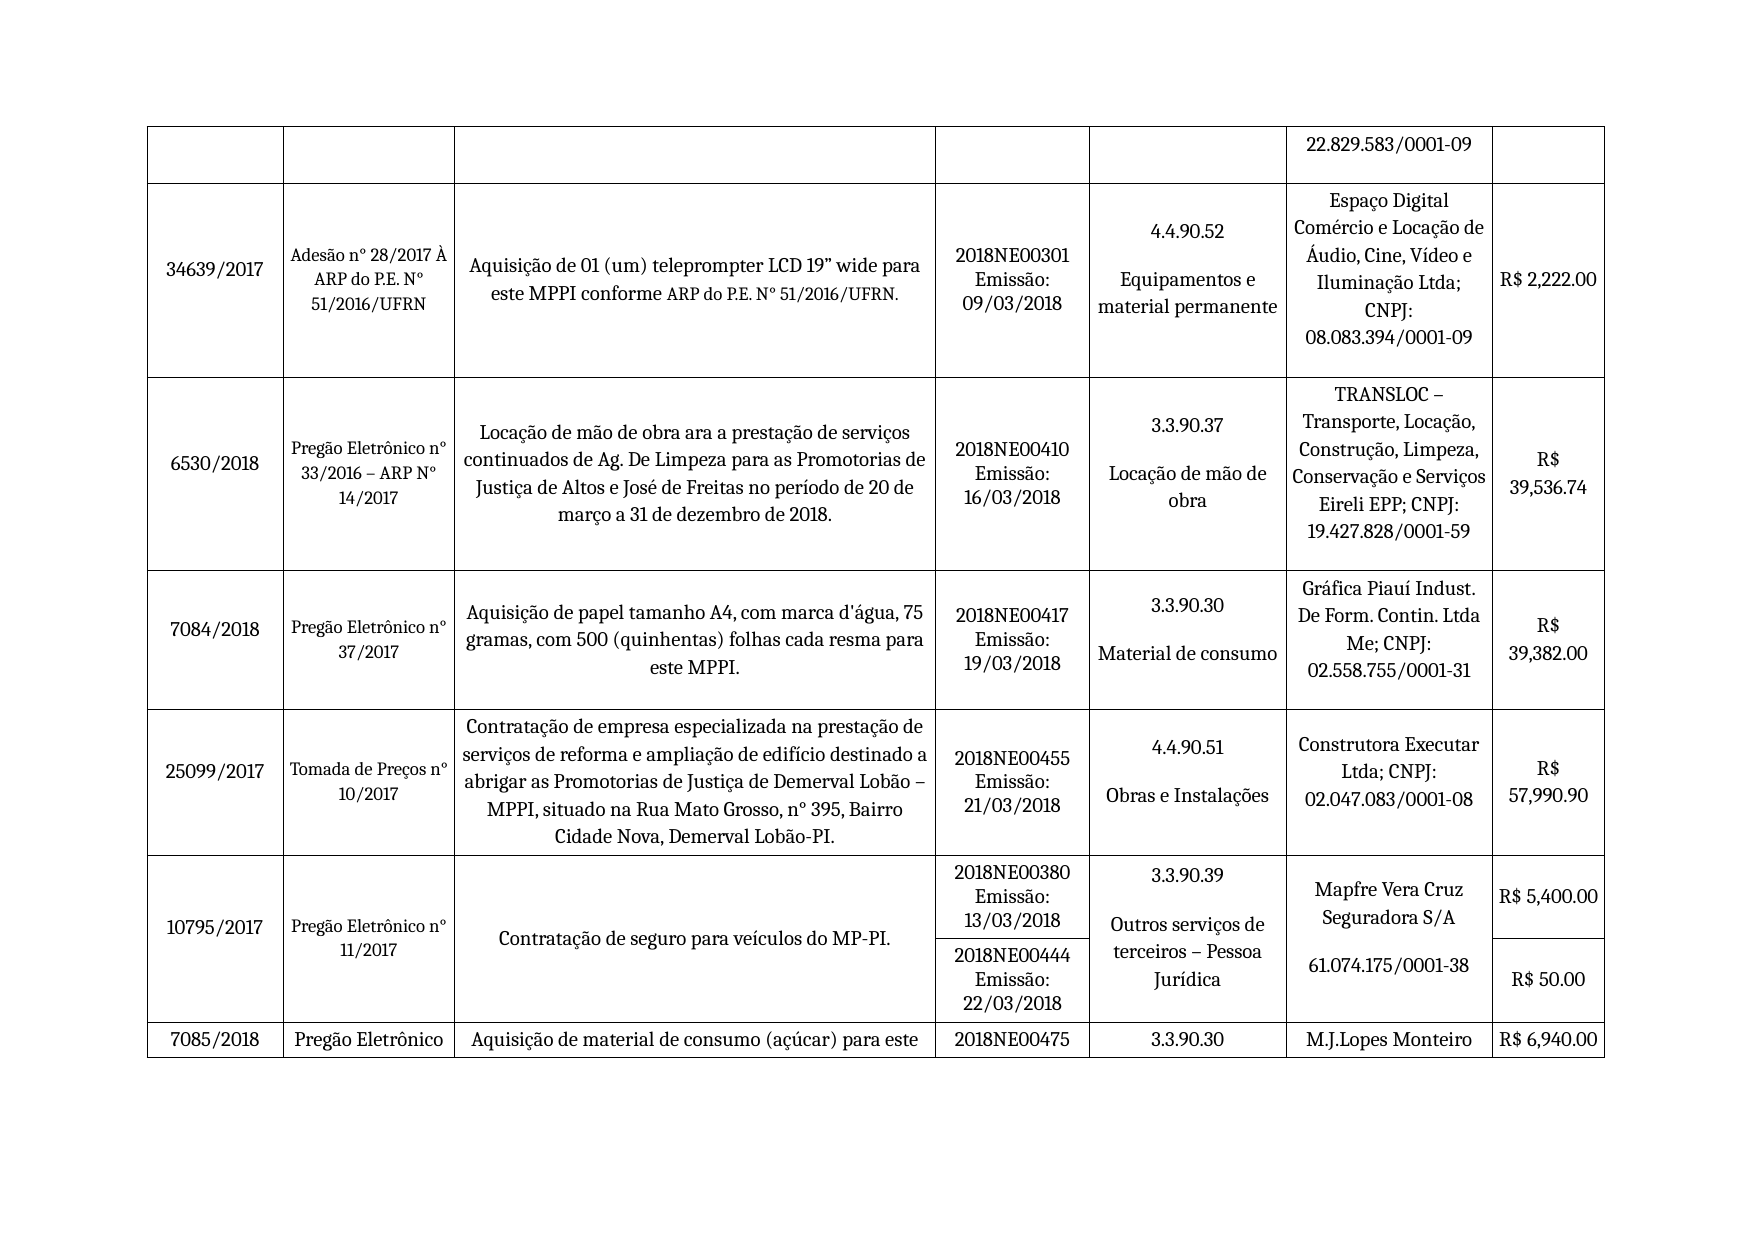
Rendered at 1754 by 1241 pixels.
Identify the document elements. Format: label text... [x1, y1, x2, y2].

table_cell [284, 127, 454, 183]
table_cell 2018NE00417 Emissão: 19/03/2018 [936, 571, 1089, 709]
table_cell 2018NE00444 Emissão: 22/03/2018 [936, 939, 1089, 1022]
table_cell Aquisição de 01 (um) teleprompter LCD 19” wide para este MPPI conforme ARP do P.E. N° 51/2016/UFRN. [455, 184, 935, 377]
table_cell 4.4.90.52 Equipamentos e material permanente [1090, 184, 1286, 377]
table_cell Mapfre Vera Cruz Seguradora S/A 61.074.175/0001-38 [1287, 856, 1492, 1022]
table_cell [936, 127, 1089, 183]
table_cell R$ 2.222,00 [1493, 184, 1604, 377]
table_cell R$ 5.400,00 [1493, 856, 1604, 938]
table_cell Construtora Executar Ltda; CNPJ: 02.047.083/0001-08 [1287, 710, 1492, 855]
table_cell 3.3.90.30 [1090, 1023, 1286, 1057]
table_cell 7085/2018 [148, 1023, 283, 1057]
table_cell Pregão Eletrônico n° 37/2017 [284, 571, 454, 709]
table_cell R$ 57.990,90 [1493, 710, 1604, 855]
table_cell 3.3.90.30 Material de consumo [1090, 571, 1286, 709]
table_cell [455, 127, 935, 183]
table_cell [1493, 127, 1604, 183]
table_cell 2018NE00301 Emissão: 09/03/2018 [936, 184, 1089, 377]
table_cell Tomada de Preços n° 10/2017 [284, 710, 454, 855]
table_cell 2018NE00475 [936, 1023, 1089, 1057]
table_cell Espaço Digital Comércio e Locação de Áudio, Cine, Vídeo e Iluminação Ltda; CNPJ: 08.083.394/0001-09 [1287, 184, 1492, 377]
table_cell Pregão Eletrônico n° 33/2016 – ARP N° 14/2017 [284, 378, 454, 570]
table_cell Pregão Eletrônico [284, 1023, 454, 1057]
table_cell 10795/2017 [148, 856, 283, 1022]
table_cell M.J.Lopes Monteiro [1287, 1023, 1492, 1057]
table_cell Adesão n° 28/2017 À ARP do P.E. N° 51/2016/UFRN [284, 184, 454, 377]
table_cell Contratação de seguro para veículos do MP-PI. [455, 856, 935, 1022]
table_cell R$ 39.382,00 [1493, 571, 1604, 709]
table_cell 3.3.90.37 Locação de mão de obra [1090, 378, 1286, 570]
table_cell R$ 39.536,74 [1493, 378, 1604, 570]
table_cell 7084/2018 [148, 571, 283, 709]
table_cell [1090, 127, 1286, 183]
table_cell 3.3.90.39 Outros serviços de terceiros – Pessoa Jurídica [1090, 856, 1286, 1022]
table_cell R$ 50,00 [1493, 939, 1604, 1022]
table_cell TRANSLOC – Transporte, Locação, Construção, Limpeza, Conservação e Serviços Eireli EPP; CNPJ: 19.427.828/0001-59 [1287, 378, 1492, 570]
table_cell [148, 127, 283, 183]
table_cell Aquisição de material de consumo (açúcar) para este [455, 1023, 935, 1057]
table_cell 4.4.90.51 Obras e Instalações [1090, 710, 1286, 855]
table_cell 2018NE00455 Emissão: 21/03/2018 [936, 710, 1089, 855]
table_cell 2018NE00410 Emissão: 16/03/2018 [936, 378, 1089, 570]
table_cell Gráfica Piauí Indust. De Form. Contin. Ltda Me; CNPJ: 02.558.755/0001-31 [1287, 571, 1492, 709]
table_cell Pregão Eletrônico n° 11/2017 [284, 856, 454, 1022]
table_cell 2018NE00380 Emissão: 13/03/2018 [936, 856, 1089, 938]
table_cell R$ 6.940,00 [1493, 1023, 1604, 1057]
table_cell Contratação de empresa especializada na prestação de serviços de reforma e ampliação de edifício destinado a abrigar as Promotorias de Justiça de Demerval Lobão – MPPI, situado na Rua Mato Grosso, n° 395, Bairro Cidade Nova, Demerval Lobão-PI. [455, 710, 935, 855]
table_cell 25099/2017 [148, 710, 283, 855]
table_cell 34639/2017 [148, 184, 283, 377]
table_cell 6530/2018 [148, 378, 283, 570]
table_cell 22.829.583/0001-09 [1287, 127, 1492, 183]
table_cell Aquisição de papel tamanho A4, com marca d'água, 75 gramas, com 500 (quinhentas) folhas cada resma para este MPPI. [455, 571, 935, 709]
table_cell Locação de mão de obra ara a prestação de serviços continuados de Ag. De Limpeza para as Promotorias de Justiça de Altos e José de Freitas no período de 20 de março a 31 de dezembro de 2018. [455, 378, 935, 570]
